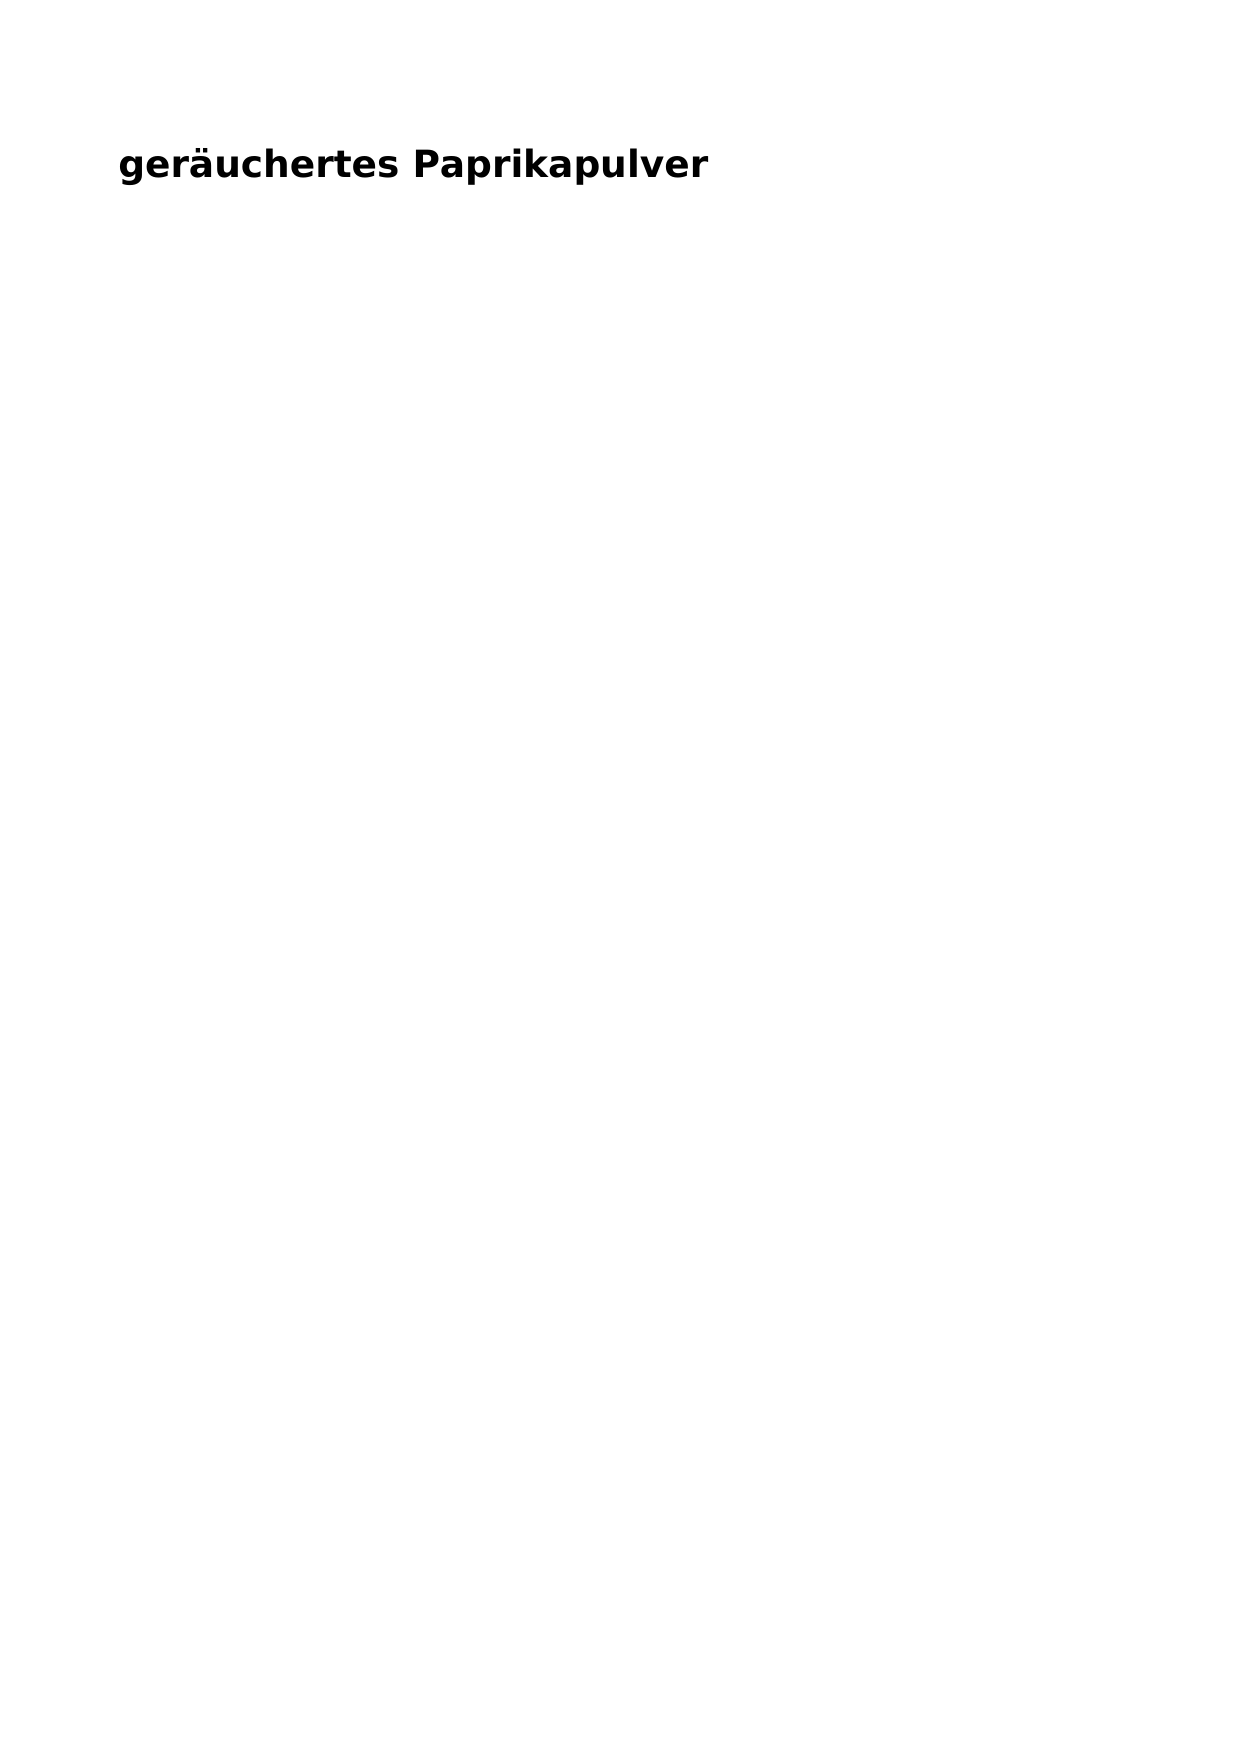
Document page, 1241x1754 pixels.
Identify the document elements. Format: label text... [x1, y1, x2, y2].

subtitle geräuchertes Paprikapulver [118, 143, 1122, 187]
